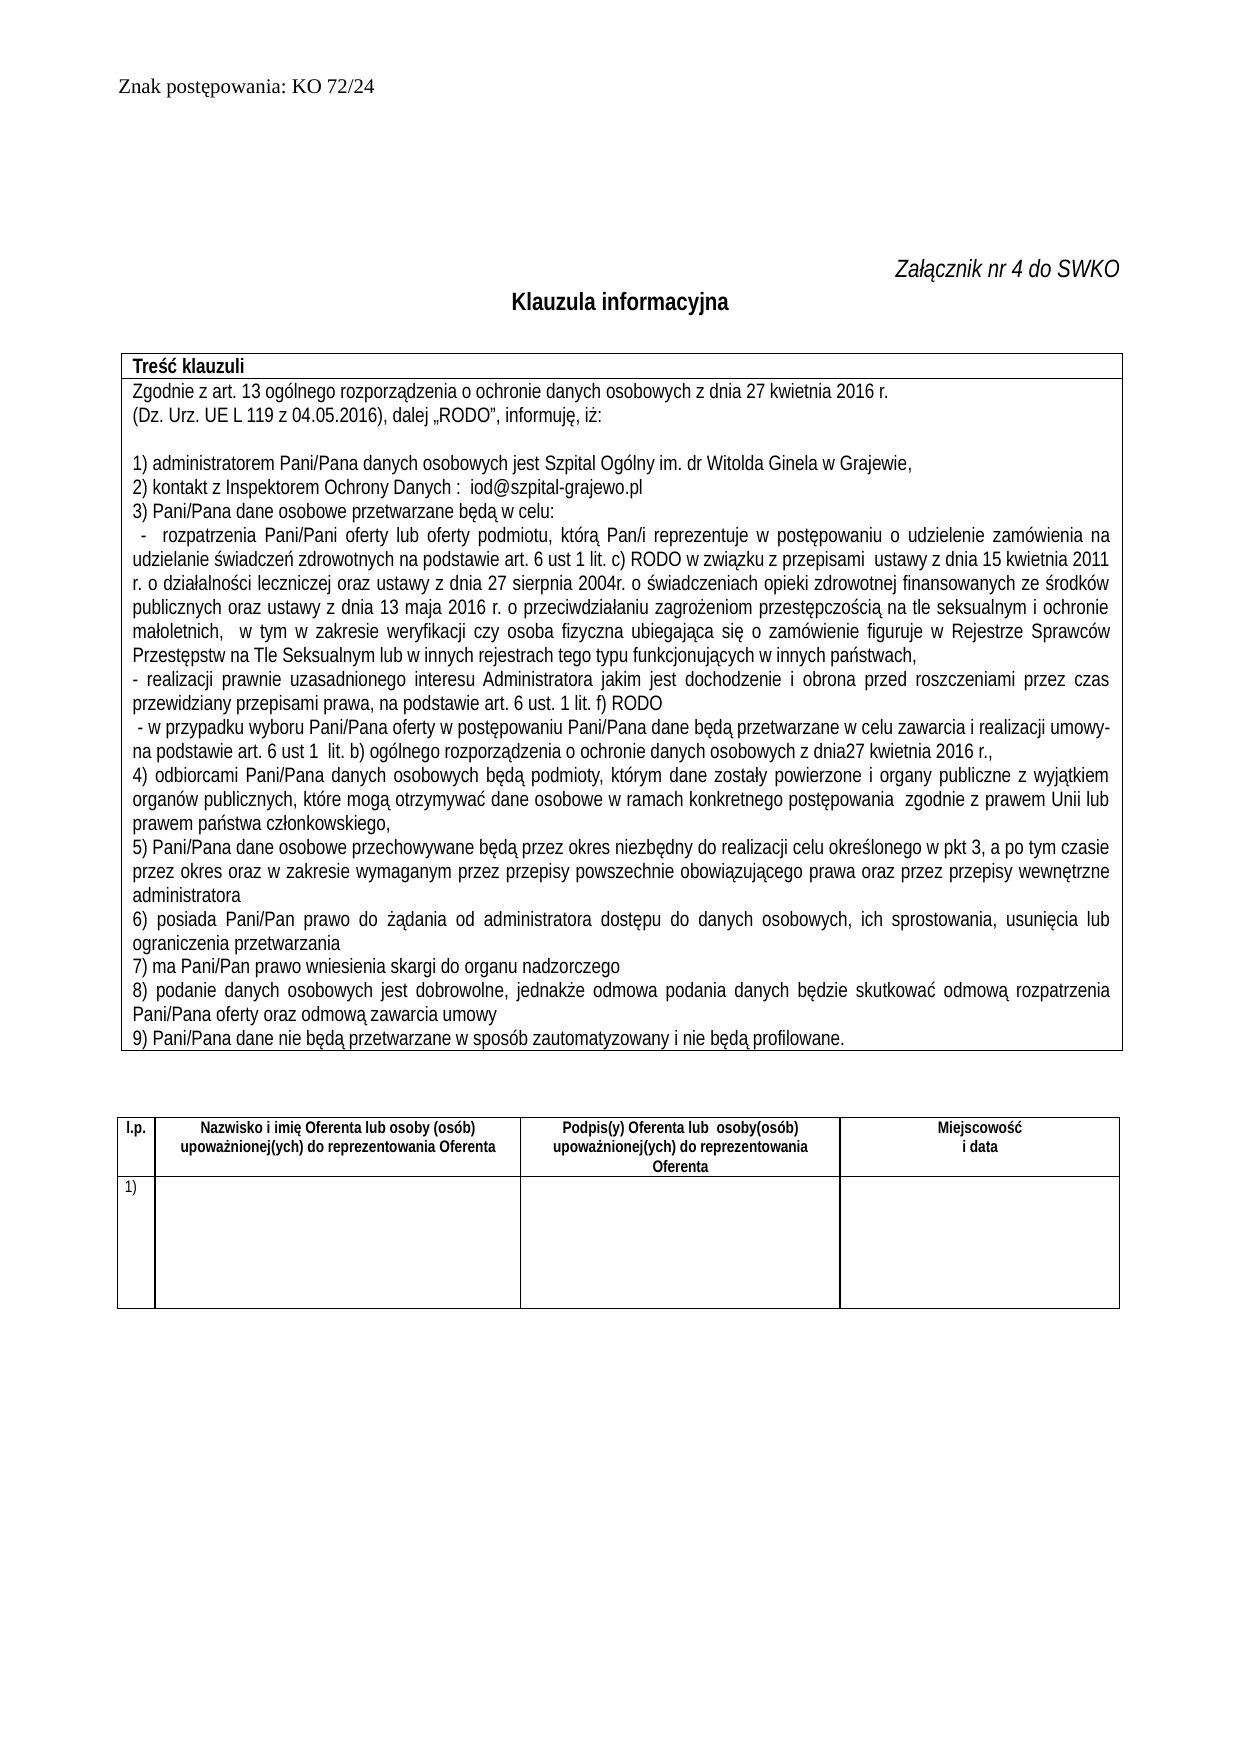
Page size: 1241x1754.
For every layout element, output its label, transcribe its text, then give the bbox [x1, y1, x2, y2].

table_cell [521, 1177, 839, 1308]
table_header Treść klauzuli [122, 354, 1122, 378]
table_cell [156, 1177, 520, 1308]
table_cell Zgodnie z art. 13 ogólnego rozporządzenia o ochronie danych osobowych z dnia 27 kwietnia 2016 r. (Dz. Urz. UE L 119 z 04.05.2016), dalej „RODO”, informuję, iż: 1) administratorem Pani/Pana danych osobowych jest Szpital Ogólny im. dr Witolda Ginela w Grajewie, 2) kontakt z Inspektorem Ochrony Danych : iod@szpital-grajewo.pl 3) Pani/Pana dane osobowe przetwarzane będą w celu: - rozpatrzenia Pani/Pani oferty lub oferty podmiotu, którą Pan/i reprezentuje w postępowaniu o udzielenie zamówienia na udzielanie świadczeń zdrowotnych na podstawie art. 6 ust 1 lit. c) RODO w związku z przepisami ustawy z dnia 15 kwietnia 2011 r. o działalności leczniczej oraz ustawy z dnia 27 sierpnia 2004r. o świadczeniach opieki zdrowotnej finansowanych ze środków publicznych oraz ustawy z dnia 13 maja 2016 r. o przeciwdziałaniu zagrożeniom przestępczością na tle seksualnym i ochronie małoletnich, w tym w zakresie weryfikacji czy osoba fizyczna ubiegająca się o zamówienie figuruje w Rejestrze Sprawców Przestępstw na Tle Seksualnym lub w innych rejestrach tego typu funkcjonujących w innych państwach, - realizacji prawnie uzasadnionego interesu Administratora jakim jest dochodzenie i obrona przed roszczeniami przez czas przewidziany przepisami prawa, na podstawie art. 6 ust. 1 lit. f) RODO - w przypadku wyboru Pani/Pana oferty w postępowaniu Pani/Pana dane będą przetwarzane w celu zawarcia i realizacji umowy- na podstawie art. 6 ust 1 lit. b) ogólnego rozporządzenia o ochronie danych osobowych z dnia27 kwietnia 2016 r., 4) odbiorcami Pani/Pana danych osobowych będą podmioty, którym dane zostały powierzone i organy publiczne z wyjątkiem organów publicznych, które mogą otrzymywać dane osobowe w ramach konkretnego postępowania zgodnie z prawem Unii lub prawem państwa członkowskiego, 5) Pani/Pana dane osobowe przechowywane będą przez okres niezbędny do realizacji celu określonego w pkt 3, a po tym czasie przez okres oraz w zakresie wymaganym przez przepisy powszechnie obowiązującego prawa oraz przez przepisy wewnętrzne administratora 6) posiada Pani/Pan prawo do żądania od administratora dostępu do danych osobowych, ich sprostowania, usunięcia lub ograniczenia przetwarzania 7) ma Pani/Pan prawo wniesienia skargi do organu nadzorczego 8) podanie danych osobowych jest dobrowolne, jednakże odmowa podania danych będzie skutkować odmową rozpatrzenia Pani/Pana oferty oraz odmową zawarcia umowy 9) Pani/Pana dane nie będą przetwarzane w sposób zautomatyzowany i nie będą profilowane. [122, 379, 1122, 1050]
text Klauzula informacyjna [118, 286, 1122, 315]
table_cell [841, 1177, 1119, 1308]
table_header Nazwisko i imię Oferenta lub osoby (osób) upoważnionej(ych) do reprezentowania Oferenta [156, 1118, 520, 1176]
table_cell 1) [118, 1177, 154, 1308]
table_header l.p. [118, 1118, 154, 1176]
table_header Podpis(y) Oferenta lub osoby(osób) upoważnionej(ych) do reprezentowania Oferenta [521, 1118, 839, 1176]
text Załącznik nr 4 do SWKO [118, 253, 1122, 282]
table_header Miejscowość i data [841, 1118, 1119, 1176]
